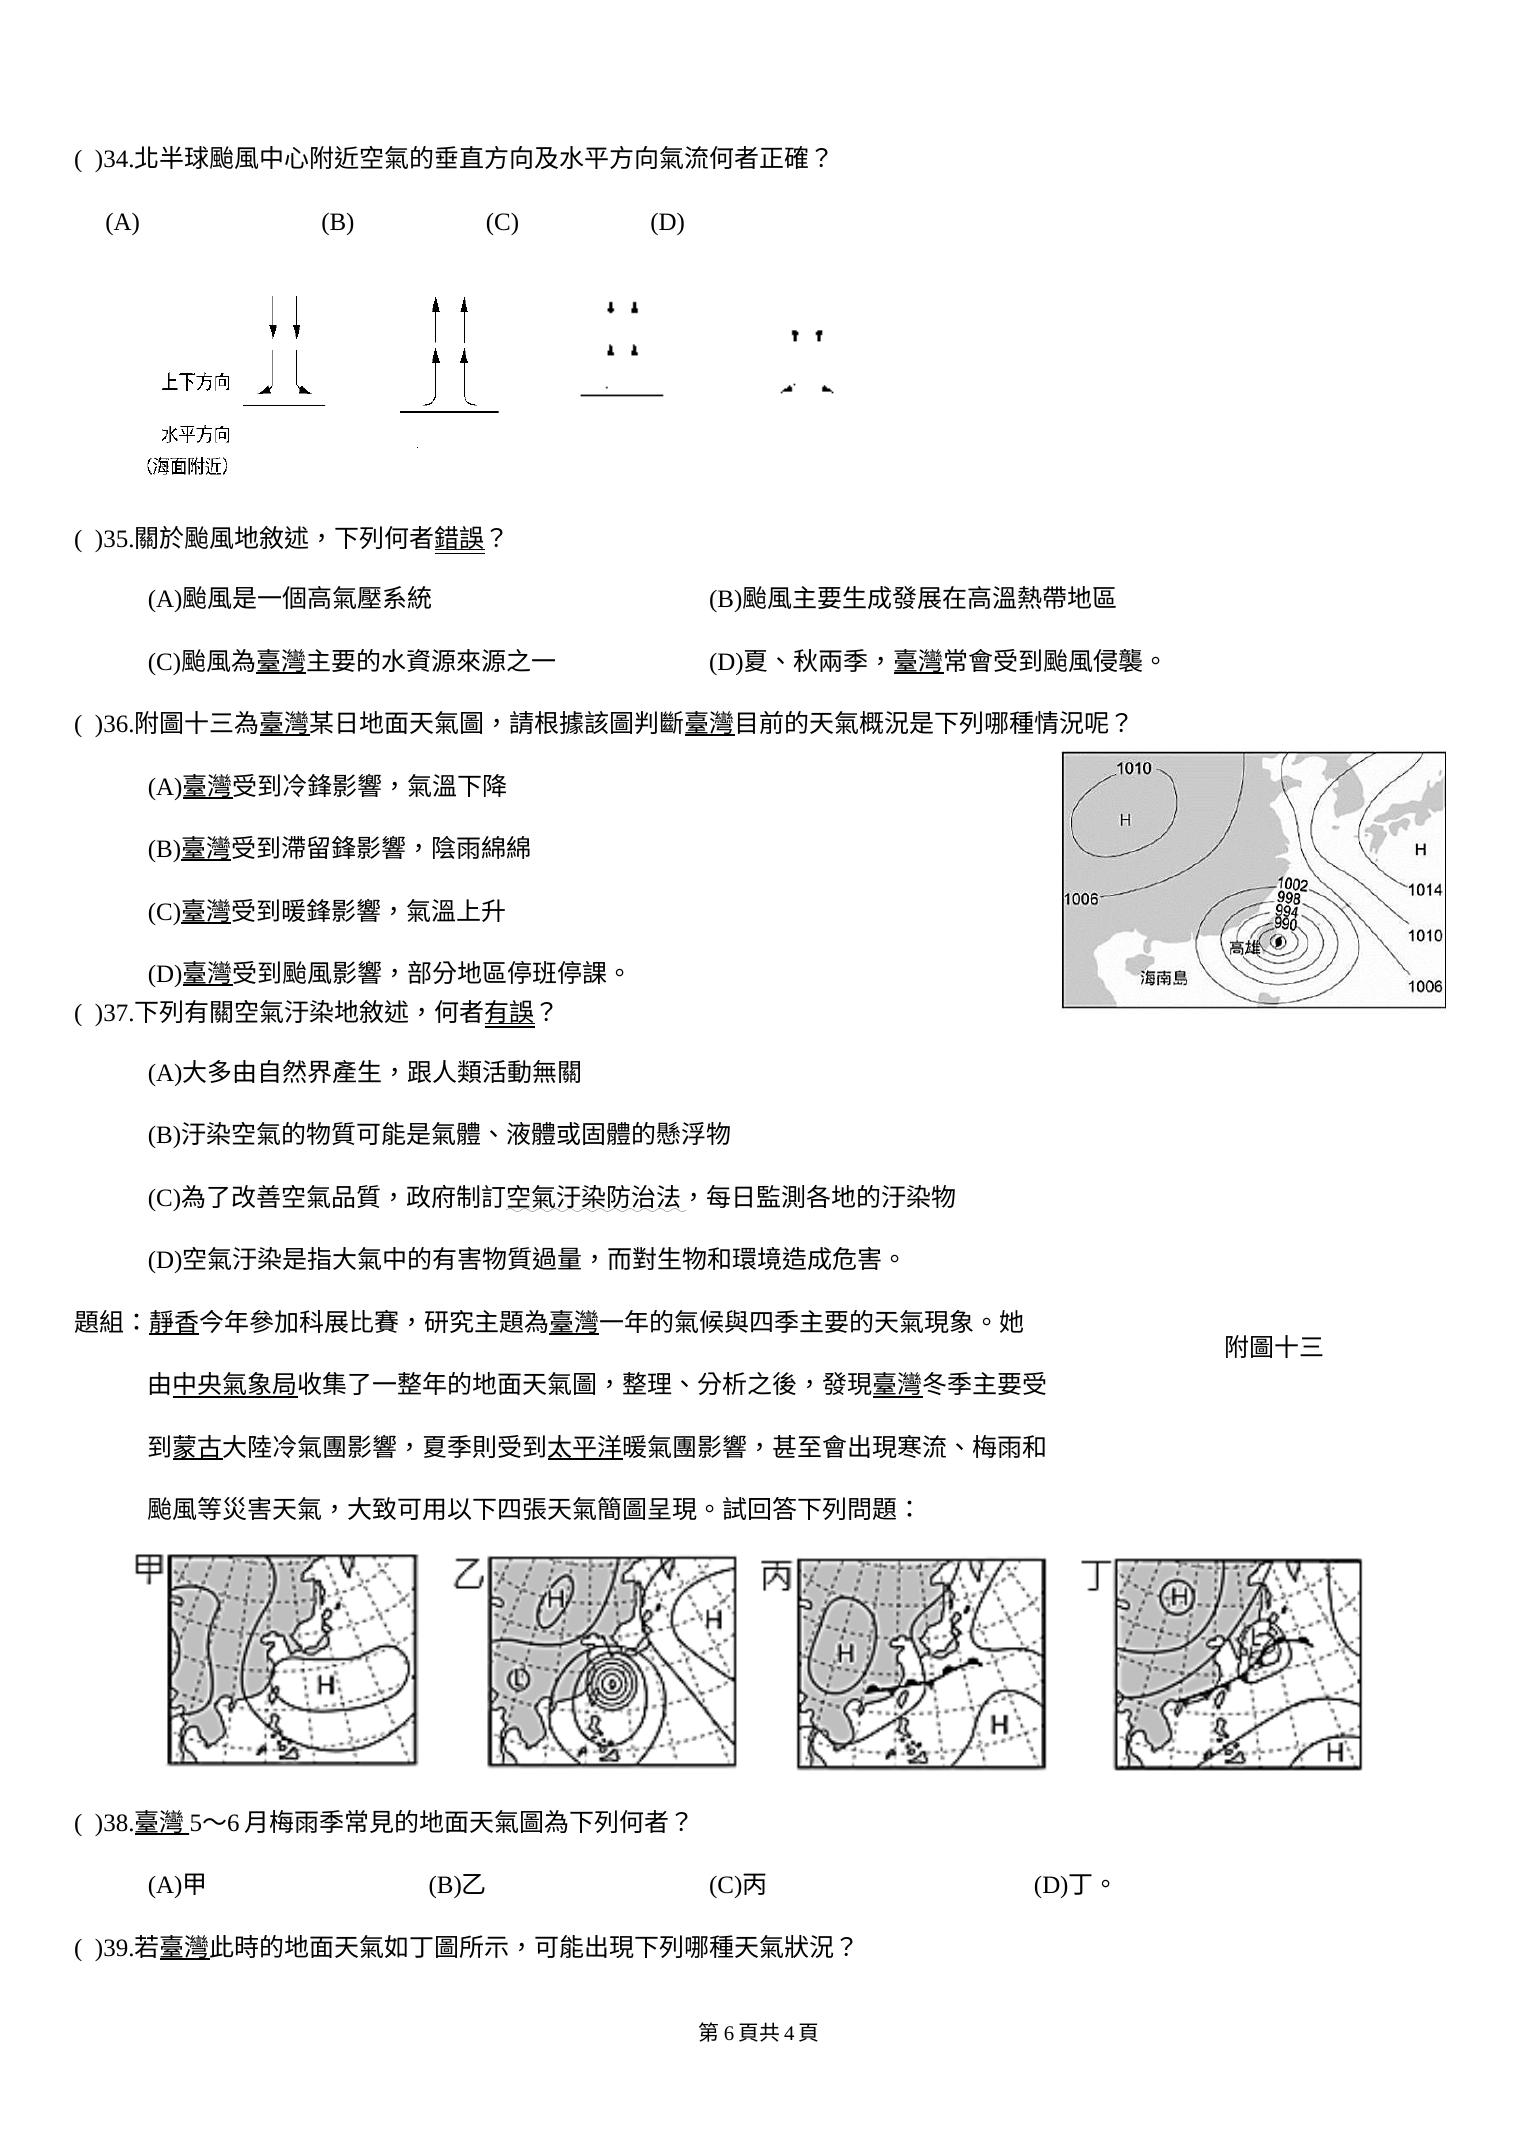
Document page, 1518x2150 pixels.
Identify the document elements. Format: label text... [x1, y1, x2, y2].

text ( )36.附圖十三為臺灣某日地面天氣圖，請根據該圖判斷臺灣目前的天氣概況是下列哪種情況呢？ [74, 680, 1429, 742]
text (D)空氣汙染是指大氣中的有害物質過量，而對生物和環境造成危害。 [74, 1216, 1429, 1279]
text ( )38.臺灣5～6月梅雨季常見的地面天氣圖為下列何者？ [74, 1779, 1429, 1841]
text ( )37.下列有關空氣汙染地敘述，何者有誤？ [74, 992, 1429, 1029]
text (C)臺灣受到暖鋒影響，氣溫上升 [74, 867, 1053, 930]
text (A)臺灣受到冷鋒影響，氣溫下降 [74, 742, 1429, 805]
text (C)颱風為臺灣主要的水資源來源之一 (D)夏、秋兩季，臺灣常會受到颱風侵襲。 [74, 617, 1429, 680]
text (A)颱風是一個高氣壓系統 (B)颱風主要生成發展在高溫熱帶地區 [74, 555, 1429, 617]
text (A) (B) (C) (D) [74, 177, 1429, 240]
text ( )35.關於颱風地敘述，下列何者錯誤？ [74, 519, 1429, 555]
text ( )39.若臺灣此時的地面天氣如丁圖所示，可能出現下列哪種天氣狀況？ [74, 1904, 1429, 1966]
text (D)臺灣受到颱風影響，部分地區停班停課。 [74, 930, 1053, 992]
text 附圖十三 [1224, 1328, 1352, 1364]
text (A)大多由自然界產生，跟人類活動無關 [74, 1029, 1429, 1091]
text (A)甲 (B)乙 (C)丙 (D)丁。 [74, 1841, 1429, 1904]
text (C)為了改善空氣品質，政府制訂空氣汙染防治法，每日監測各地的汙染物 [74, 1154, 1429, 1216]
text 題組：靜香今年參加科展比賽，研究主題為臺灣一年的氣候與四季主要的天氣現象。她由中央氣象局收集了一整年的地面天氣圖，整理、分析之後，發現臺灣冬季主要受到蒙古大陸冷氣團影響，夏季則受到太平洋暖氣團影響，甚至會出現寒流、梅雨和颱風等災害天氣，大致可用以下四張天氣簡圖呈現。試回答下列問題： [74, 1279, 1048, 1529]
text (B)臺灣受到滯留鋒影響，陰雨綿綿 [74, 805, 1053, 867]
text (B)汙染空氣的物質可能是氣體、液體或固體的懸浮物 [74, 1091, 1429, 1154]
text ( )34.北半球颱風中心附近空氣的垂直方向及水平方向氣流何者正確？ [74, 115, 1429, 177]
text [1209, 1320, 1367, 1551]
